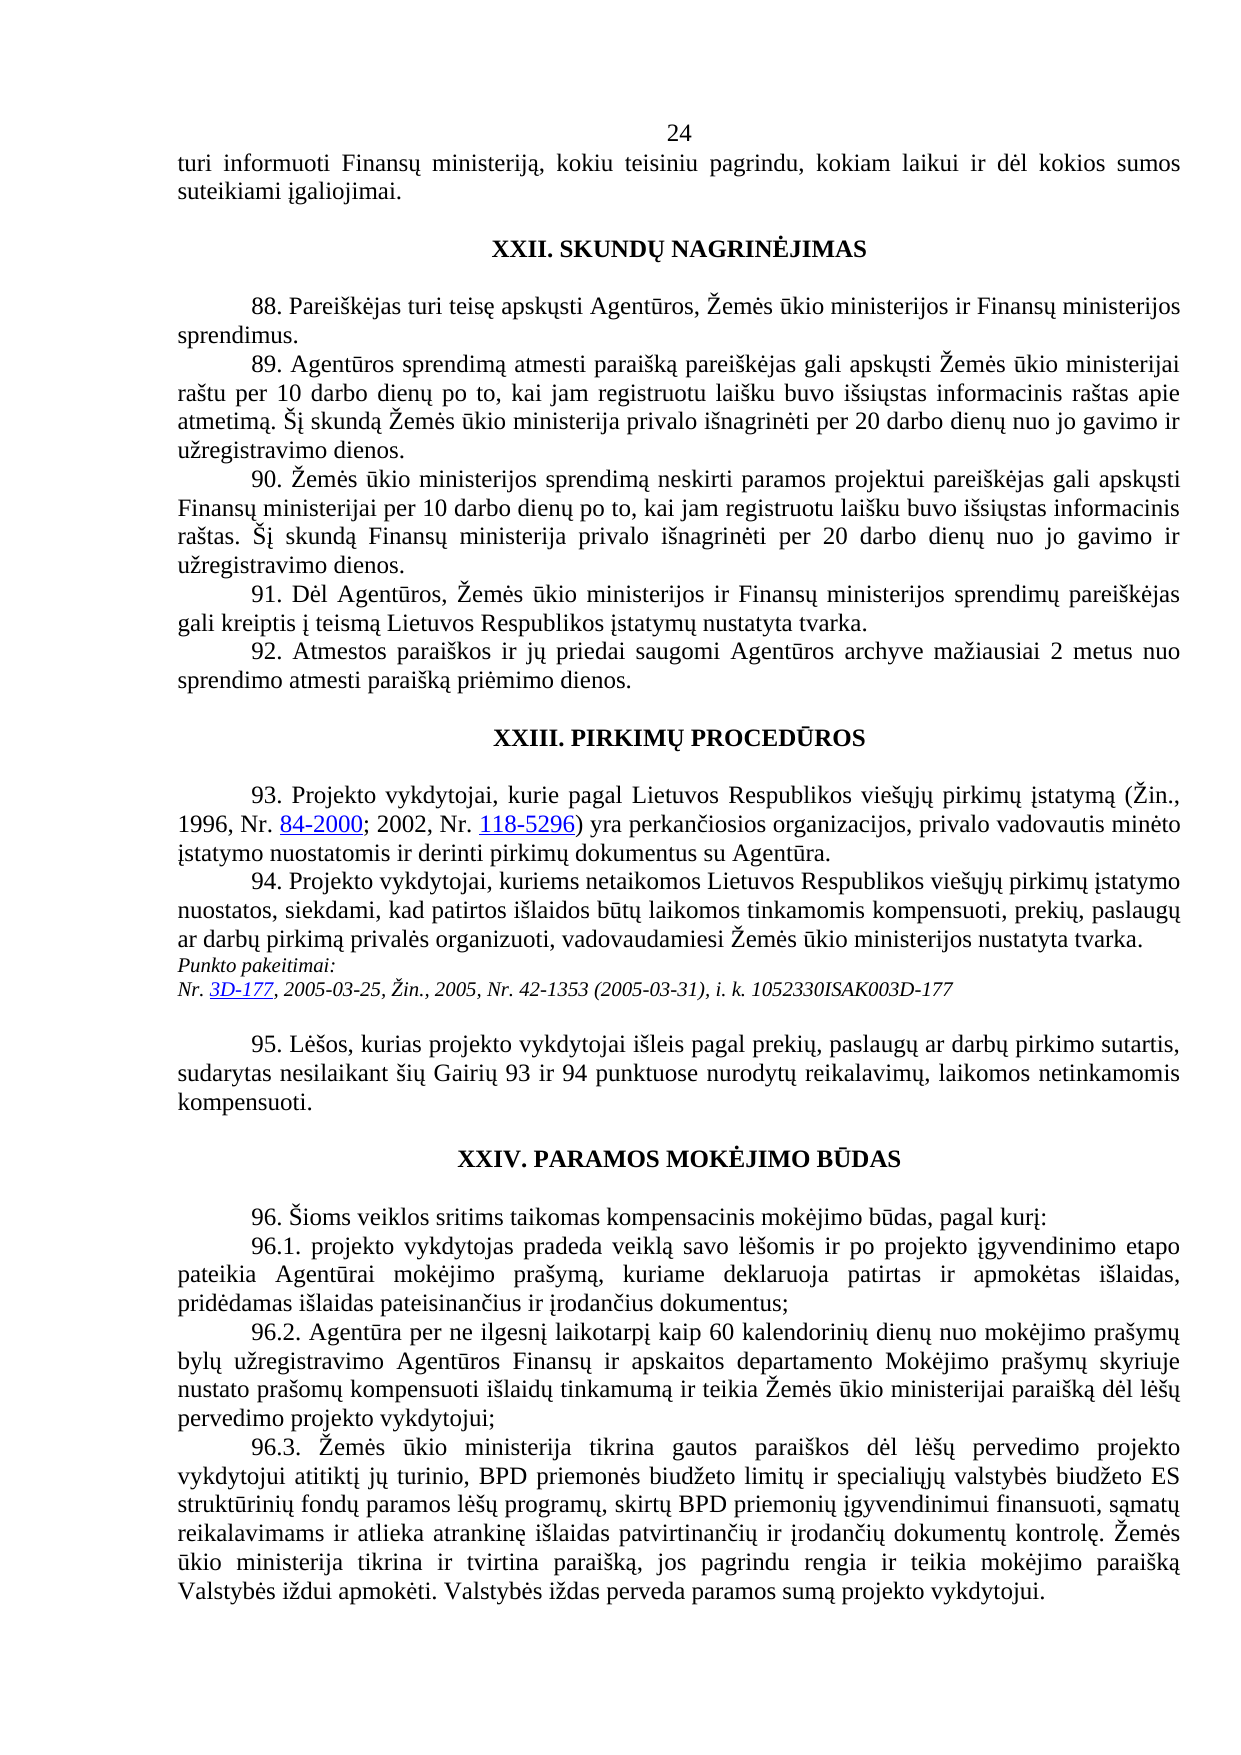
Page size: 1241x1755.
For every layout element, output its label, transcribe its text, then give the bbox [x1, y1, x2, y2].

text 92. Atmestos paraiškos ir jų priedai saugomi Agentūros archyve mažiausiai 2 metus nuo sprendimo atmesti paraišką priėmimo dienos. [177, 636, 1181, 694]
text 96.1. projekto vykdytojas pradeda veiklą savo lėšomis ir po projekto įgyvendinimo etapo pateikia Agentūrai mokėjimo prašymą, kuriame deklaruoja patirtas ir apmokėtas išlaidas, pridėdamas išlaidas pateisinančius ir įrodančius dokumentus; [177, 1231, 1181, 1317]
text XXIV. PARAMOS MOKĖJIMO BŪDAS [177, 1144, 1181, 1173]
text 95. Lėšos, kurias projekto vykdytojai išleis pagal prekių, paslaugų ar darbų pirkimo sutartis, sudarytas nesilaikant šių Gairių 93 ir 94 punktuose nurodytų reikalavimų, laikomos netinkamomis kompensuoti. [177, 1029, 1181, 1116]
text 96.3. Žemės ūkio ministerija tikrina gautos paraiškos dėl lėšų pervedimo projekto vykdytojui atitiktį jų turinio, BPD priemonės biudžeto limitų ir specialiųjų valstybės biudžeto ES struktūrinių fondų paramos lėšų programų, skirtų BPD priemonių įgyvendinimui finansuoti, sąmatų reikalavimams ir atlieka atrankinę išlaidas patvirtinančių ir įrodančių dokumentų kontrolę. Žemės ūkio ministerija tikrina ir tvirtina paraišką, jos pagrindu rengia ir teikia mokėjimo paraišką Valstybės iždui apmokėti. Valstybės iždas perveda paramos sumą projekto vykdytojui. [177, 1432, 1181, 1604]
text 96. Šioms veiklos sritims taikomas kompensacinis mokėjimo būdas, pagal kurį: [177, 1202, 1181, 1231]
text 96.2. Agentūra per ne ilgesnį laikotarpį kaip 60 kalendorinių dienų nuo mokėjimo prašymų bylų užregistravimo Agentūros Finansų ir apskaitos departamento Mokėjimo prašymų skyriuje nustato prašomų kompensuoti išlaidų tinkamumą ir teikia Žemės ūkio ministerijai paraišką dėl lėšų pervedimo projekto vykdytojui; [177, 1317, 1181, 1432]
text 90. Žemės ūkio ministerijos sprendimą neskirti paramos projektui pareiškėjas gali apskųsti Finansų ministerijai per 10 darbo dienų po to, kai jam registruotu laišku buvo išsiųstas informacinis raštas. Šį skundą Finansų ministerija privalo išnagrinėti per 20 darbo dienų nuo jo gavimo ir užregistravimo dienos. [177, 464, 1181, 579]
text 93. Projekto vykdytojai, kurie pagal Lietuvos Respublikos viešųjų pirkimų įstatymą (Žin., 1996, Nr. 84-2000; 2002, Nr. 118-5296) yra perkančiosios organizacijos, privalo vadovautis minėto įstatymo nuostatomis ir derinti pirkimų dokumentus su Agentūra. [177, 780, 1181, 866]
text 88. Pareiškėjas turi teisę apskųsti Agentūros, Žemės ūkio ministerijos ir Finansų ministerijos sprendimus. [177, 291, 1181, 349]
text 94. Projekto vykdytojai, kuriems netaikomos Lietuvos Respublikos viešųjų pirkimų įstatymo nuostatos, siekdami, kad patirtos išlaidos būtų laikomos tinkamomis kompensuoti, prekių, paslaugų ar darbų pirkimą privalės organizuoti, vadovaudamiesi Žemės ūkio ministerijos nustatyta tvarka. [177, 866, 1181, 953]
text Nr. 3D-177, 2005-03-25, Žin., 2005, Nr. 42-1353 (2005-03-31), i. k. 1052330ISAK003D-177 [177, 977, 1181, 1001]
text Punkto pakeitimai: [177, 953, 1181, 977]
text 89. Agentūros sprendimą atmesti paraišką pareiškėjas gali apskųsti Žemės ūkio ministerijai raštu per 10 darbo dienų po to, kai jam registruotu laišku buvo išsiųstas informacinis raštas apie atmetimą. Šį skundą Žemės ūkio ministerija privalo išnagrinėti per 20 darbo dienų nuo jo gavimo ir užregistravimo dienos. [177, 349, 1181, 464]
text 91. Dėl Agentūros, Žemės ūkio ministerijos ir Finansų ministerijos sprendimų pareiškėjas gali kreiptis į teismą Lietuvos Respublikos įstatymų nustatyta tvarka. [177, 579, 1181, 636]
text turi informuoti Finansų ministeriją, kokiu teisiniu pagrindu, kokiam laikui ir dėl kokios sumos suteikiami įgaliojimai. [177, 148, 1181, 205]
text XXIII. PIRKIMŲ PROCEDŪROS [177, 723, 1181, 751]
text XXII. SKUNDŲ NAGRINĖJIMAS [177, 234, 1181, 263]
